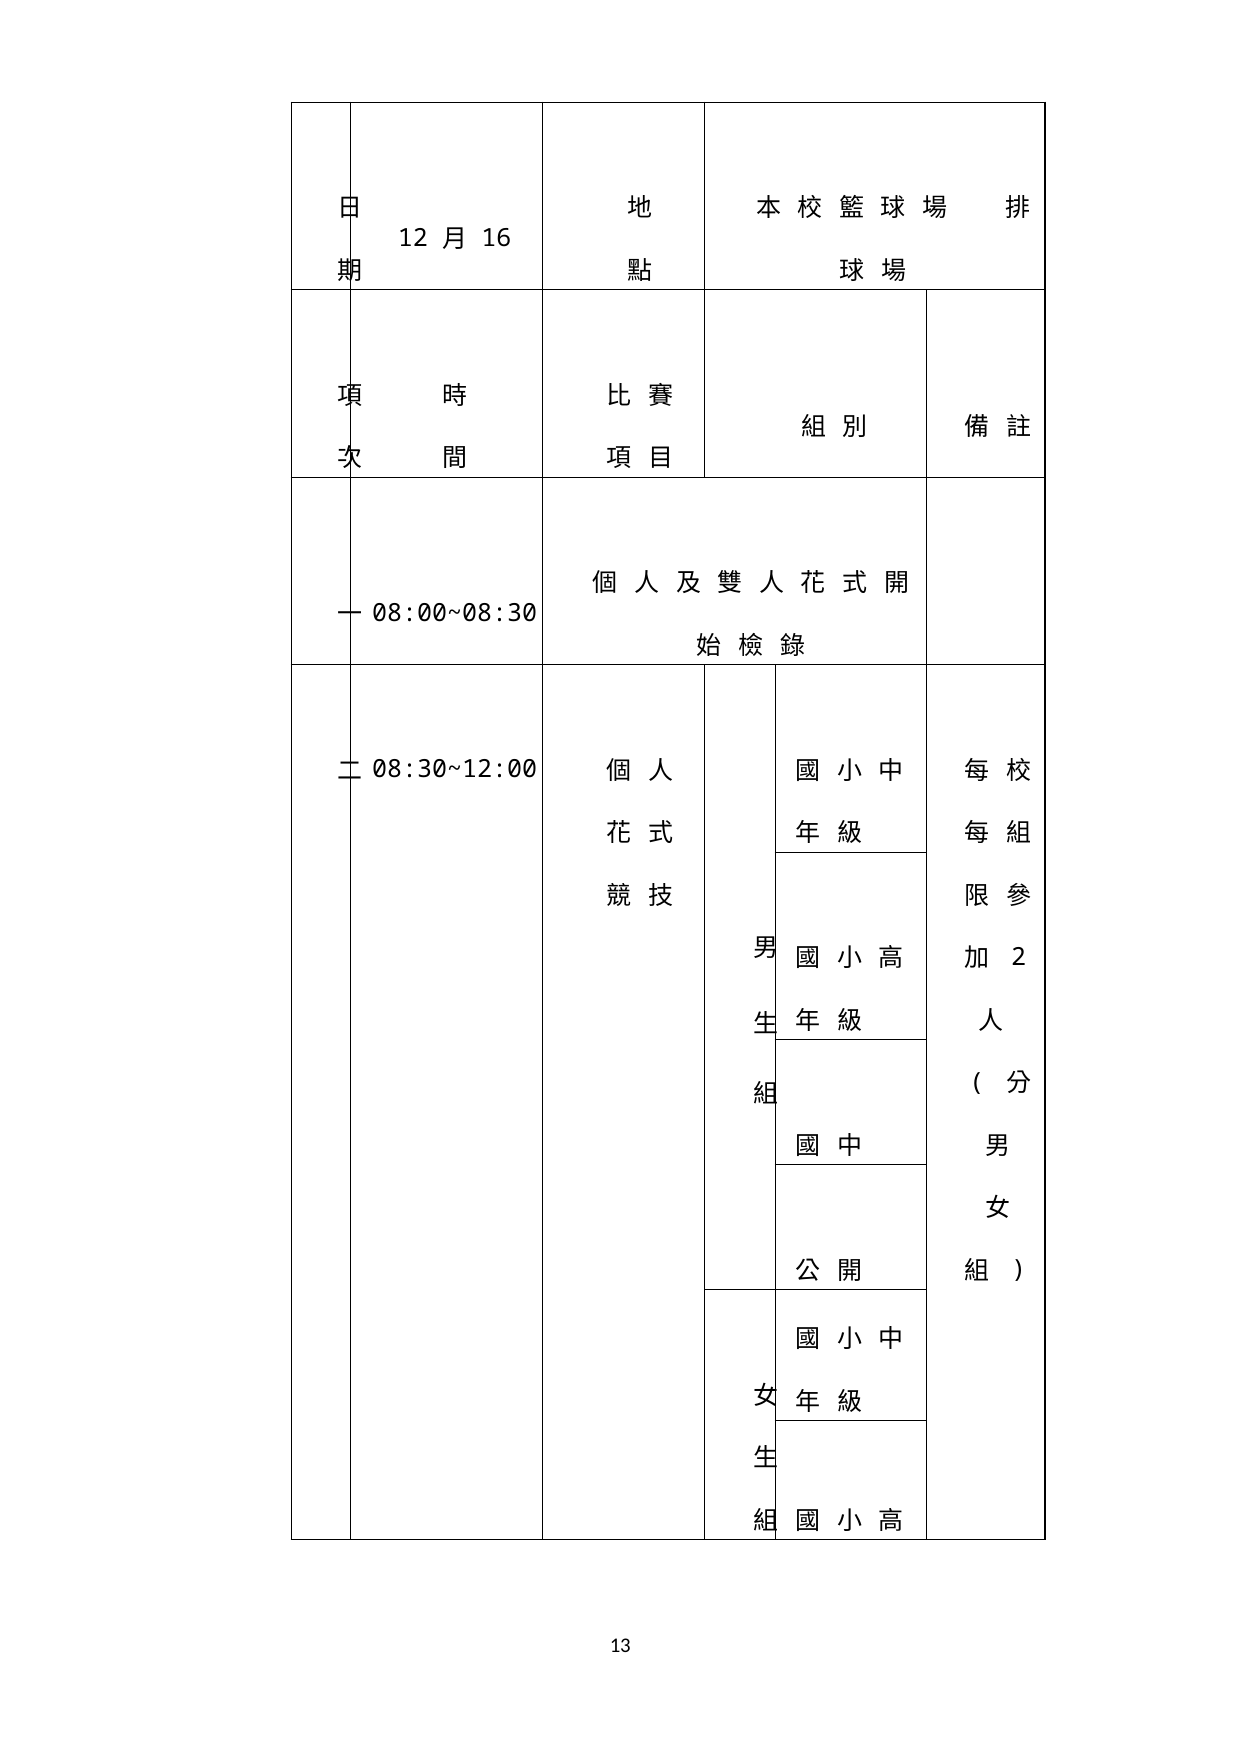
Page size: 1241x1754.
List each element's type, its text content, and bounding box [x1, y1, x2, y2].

table_cell 地 點 [543, 103, 704, 289]
table_cell 二 [292, 665, 350, 1539]
table_cell 時 間 [351, 290, 542, 477]
table_cell 08:00~08:30 [351, 478, 542, 664]
table_cell 組別 [705, 290, 926, 477]
table_cell 個人花式 競技 [543, 665, 704, 1539]
table_cell 國小高年級 [776, 853, 926, 1039]
table_cell [927, 478, 1044, 664]
table_cell 比賽項目 [543, 290, 704, 477]
table_cell 國小中年級 [776, 665, 926, 852]
table_cell 每校每組限參加2人(分男 女組) [927, 665, 1044, 1539]
table_cell 本校籃球場 排球場 [705, 103, 1044, 289]
table_cell 一 [292, 478, 350, 664]
table_cell 國中 [776, 1040, 926, 1164]
table_cell 12月16 [351, 103, 542, 289]
table_cell 公開 [776, 1165, 926, 1289]
table_cell 項次 [292, 290, 350, 477]
table_cell 國小中年級 [776, 1290, 926, 1420]
table_cell 個人及雙人花式開始檢錄 [543, 478, 926, 664]
table_cell 男 生 組 [705, 665, 775, 1289]
table_cell 08:30~12:00 [351, 665, 542, 1539]
table_cell 備註 [927, 290, 1044, 477]
table_cell 女 生 組 [705, 1290, 775, 1539]
table_cell 國小高 [776, 1421, 926, 1539]
table_cell 日期 [292, 103, 350, 289]
